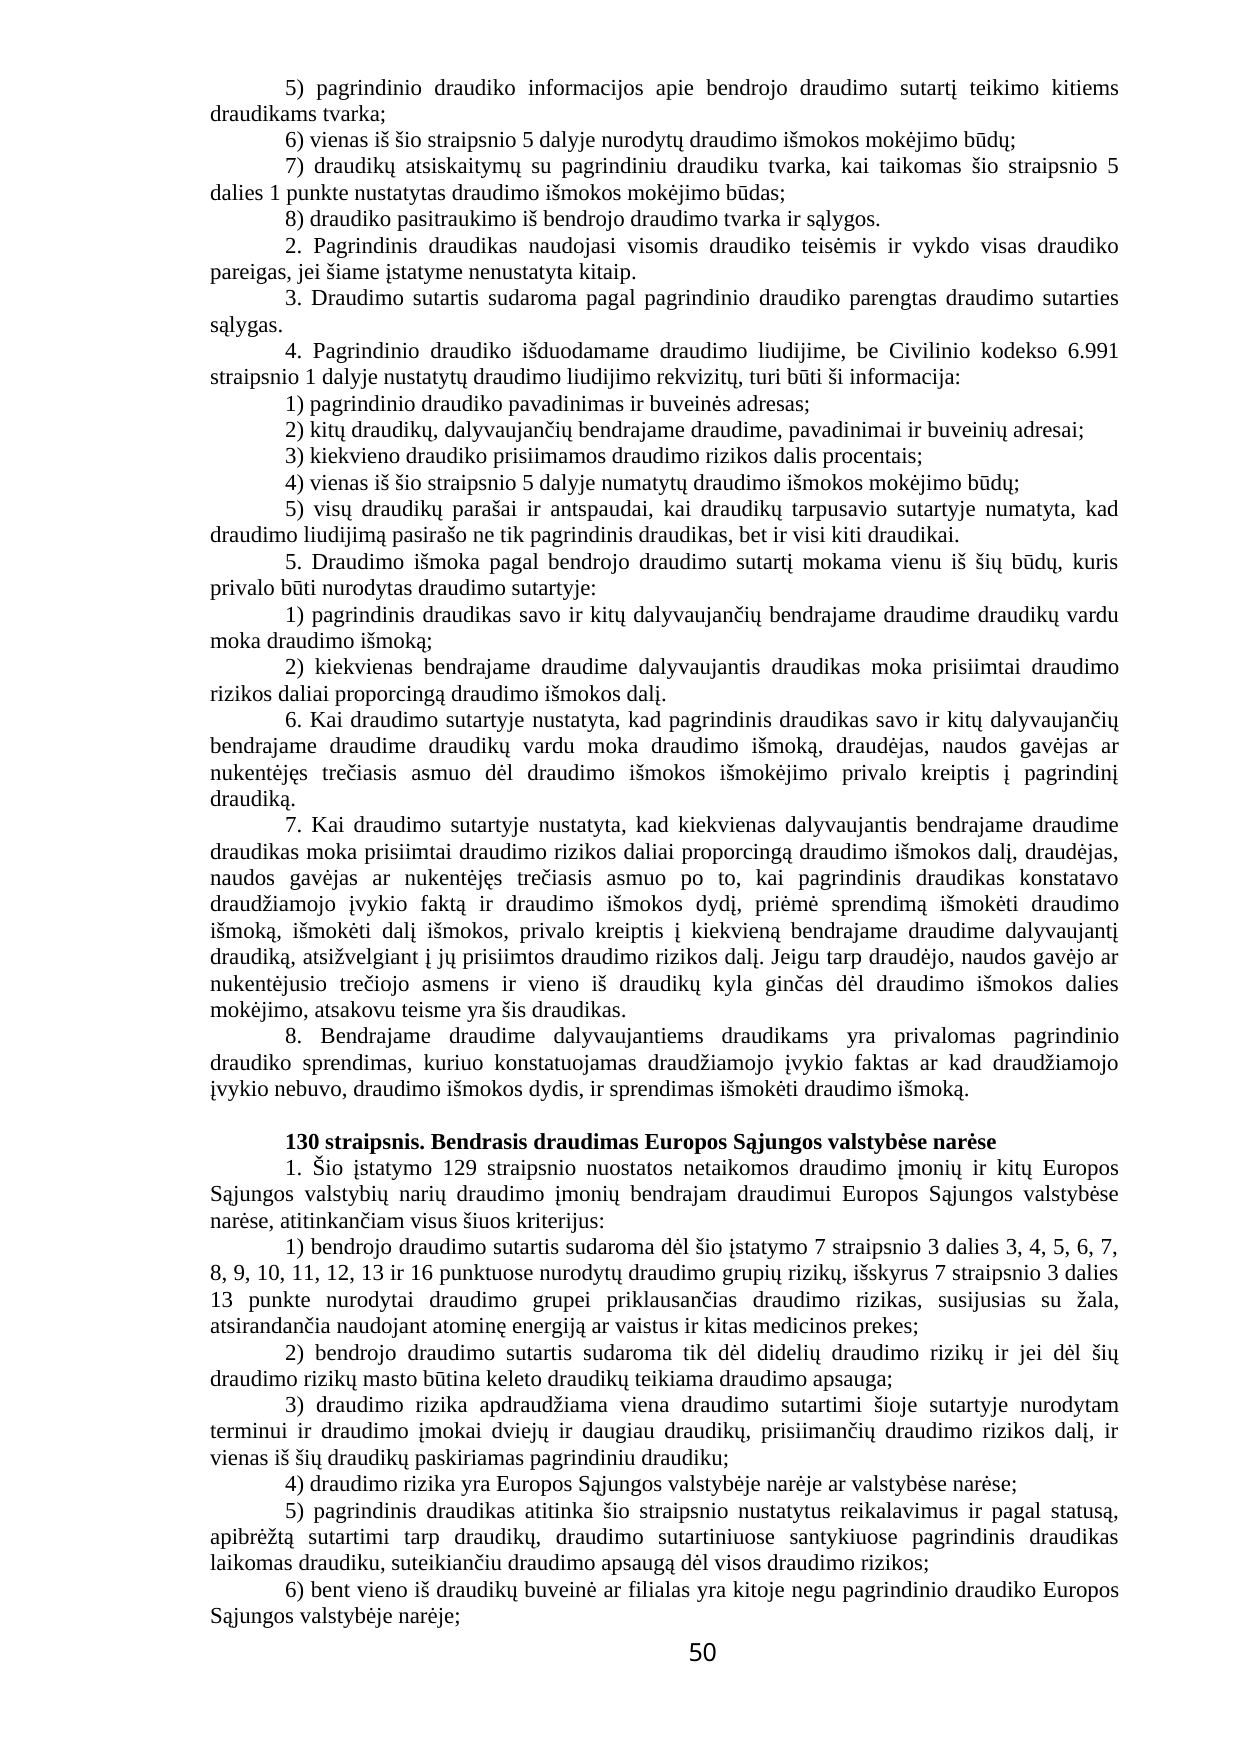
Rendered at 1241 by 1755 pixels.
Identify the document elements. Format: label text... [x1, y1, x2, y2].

text 6) bent vieno iš draudikų buveinė ar filialas yra kitoje negu pagrindinio draudiko Europos Sąjungos valstybėje narėje; [210, 1576, 1120, 1628]
text 8. Bendrajame draudime dalyvaujantiems draudikams yra privalomas pagrindinio draudiko sprendimas, kuriuo konstatuojamas draudžiamojo įvykio faktas ar kad draudžiamojo įvykio nebuvo, draudimo išmokos dydis, ir sprendimas išmokėti draudimo išmoką. [210, 1022, 1120, 1101]
text 1) pagrindinio draudiko pavadinimas ir buveinės adresas; [210, 390, 1120, 416]
text 8) draudiko pasitraukimo iš bendrojo draudimo tvarka ir sąlygos. [210, 205, 1120, 232]
text 7) draudikų atsiskaitymų su pagrindiniu draudiku tvarka, kai taikomas šio straipsnio 5 dalies 1 punkte nustatytas draudimo išmokos mokėjimo būdas; [210, 153, 1120, 205]
text 3) draudimo rizika apdraudžiama viena draudimo sutartimi šioje sutartyje nurodytam terminui ir draudimo įmokai dviejų ir daugiau draudikų, prisiimančių draudimo rizikos dalį, ir vienas iš šių draudikų paskiriamas pagrindiniu draudiku; [210, 1391, 1120, 1470]
text 4) vienas iš šio straipsnio 5 dalyje numatytų draudimo išmokos mokėjimo būdų; [210, 469, 1120, 495]
text 5. Draudimo išmoka pagal bendrojo draudimo sutartį mokama vienu iš šių būdų, kuris privalo būti nurodytas draudimo sutartyje: [210, 548, 1120, 601]
text 4) draudimo rizika yra Europos Sąjungos valstybėje narėje ar valstybėse narėse; [210, 1470, 1120, 1497]
text 4. Pagrindinio draudiko išduodamame draudimo liudijime, be Civilinio kodekso 6.991 straipsnio 1 dalyje nustatytų draudimo liudijimo rekvizitų, turi būti ši informacija: [210, 337, 1120, 390]
text 1) pagrindinis draudikas savo ir kitų dalyvaujančių bendrajame draudime draudikų vardu moka draudimo išmoką; [210, 601, 1120, 653]
text 1. Šio įstatymo 129 straipsnio nuostatos netaikomos draudimo įmonių ir kitų Europos Sąjungos valstybių narių draudimo įmonių bendrajam draudimui Europos Sąjungos valstybėse narėse, atitinkančiam visus šiuos kriterijus: [210, 1154, 1120, 1233]
text 5) visų draudikų parašai ir antspaudai, kai draudikų tarpusavio sutartyje numatyta, kad draudimo liudijimą pasirašo ne tik pagrindinis draudikas, bet ir visi kiti draudikai. [210, 495, 1120, 548]
text 5) pagrindinis draudikas atitinka šio straipsnio nustatytus reikalavimus ir pagal statusą, apibrėžtą sutartimi tarp draudikų, draudimo sutartiniuose santykiuose pagrindinis draudikas laikomas draudiku, suteikiančiu draudimo apsaugą dėl visos draudimo rizikos; [210, 1497, 1120, 1576]
text 2) kitų draudikų, dalyvaujančių bendrajame draudime, pavadinimai ir buveinių adresai; [210, 416, 1120, 442]
text 3) kiekvieno draudiko prisiimamos draudimo rizikos dalis procentais; [210, 442, 1120, 469]
text 1) bendrojo draudimo sutartis sudaroma dėl šio įstatymo 7 straipsnio 3 dalies 3, 4, 5, 6, 7, 8, 9, 10, 11, 12, 13 ir 16 punktuose nurodytų draudimo grupių rizikų, išskyrus 7 straipsnio 3 dalies 13 punkte nurodytai draudimo grupei priklausančias draudimo rizikas, susijusias su žala, atsirandančia naudojant atominę energiją ar vaistus ir kitas medicinos prekes; [210, 1233, 1120, 1338]
text 3. Draudimo sutartis sudaroma pagal pagrindinio draudiko parengtas draudimo sutarties sąlygas. [210, 284, 1120, 337]
text 7. Kai draudimo sutartyje nustatyta, kad kiekvienas dalyvaujantis bendrajame draudime draudikas moka prisiimtai draudimo rizikos daliai proporcingą draudimo išmokos dalį, draudėjas, naudos gavėjas ar nukentėjęs trečiasis asmuo po to, kai pagrindinis draudikas konstatavo draudžiamojo įvykio faktą ir draudimo išmokos dydį, priėmė sprendimą išmokėti draudimo išmoką, išmokėti dalį išmokos, privalo kreiptis į kiekvieną bendrajame draudime dalyvaujantį draudiką, atsižvelgiant į jų prisiimtos draudimo rizikos dalį. Jeigu tarp draudėjo, naudos gavėjo ar nukentėjusio trečiojo asmens ir vieno iš draudikų kyla ginčas dėl draudimo išmokos dalies mokėjimo, atsakovu teisme yra šis draudikas. [210, 811, 1120, 1022]
text 2) kiekvienas bendrajame draudime dalyvaujantis draudikas moka prisiimtai draudimo rizikos daliai proporcingą draudimo išmokos dalį. [210, 653, 1120, 706]
text 2) bendrojo draudimo sutartis sudaroma tik dėl didelių draudimo rizikų ir jei dėl šių draudimo rizikų masto būtina keleto draudikų teikiama draudimo apsauga; [210, 1338, 1120, 1391]
text 6. Kai draudimo sutartyje nustatyta, kad pagrindinis draudikas savo ir kitų dalyvaujančių bendrajame draudime draudikų vardu moka draudimo išmoką, draudėjas, naudos gavėjas ar nukentėjęs trečiasis asmuo dėl draudimo išmokos išmokėjimo privalo kreiptis į pagrindinį draudiką. [210, 706, 1120, 811]
text 2. Pagrindinis draudikas naudojasi visomis draudiko teisėmis ir vykdo visas draudiko pareigas, jei šiame įstatyme nenustatyta kitaip. [210, 232, 1120, 284]
subtitle 130 straipsnis. Bendrasis draudimas Europos Sąjungos valstybėse narėse [210, 1128, 1120, 1154]
text 6) vienas iš šio straipsnio 5 dalyje nurodytų draudimo išmokos mokėjimo būdų; [210, 126, 1120, 153]
text 5) pagrindinio draudiko informacijos apie bendrojo draudimo sutartį teikimo kitiems draudikams tvarka; [210, 73, 1120, 126]
